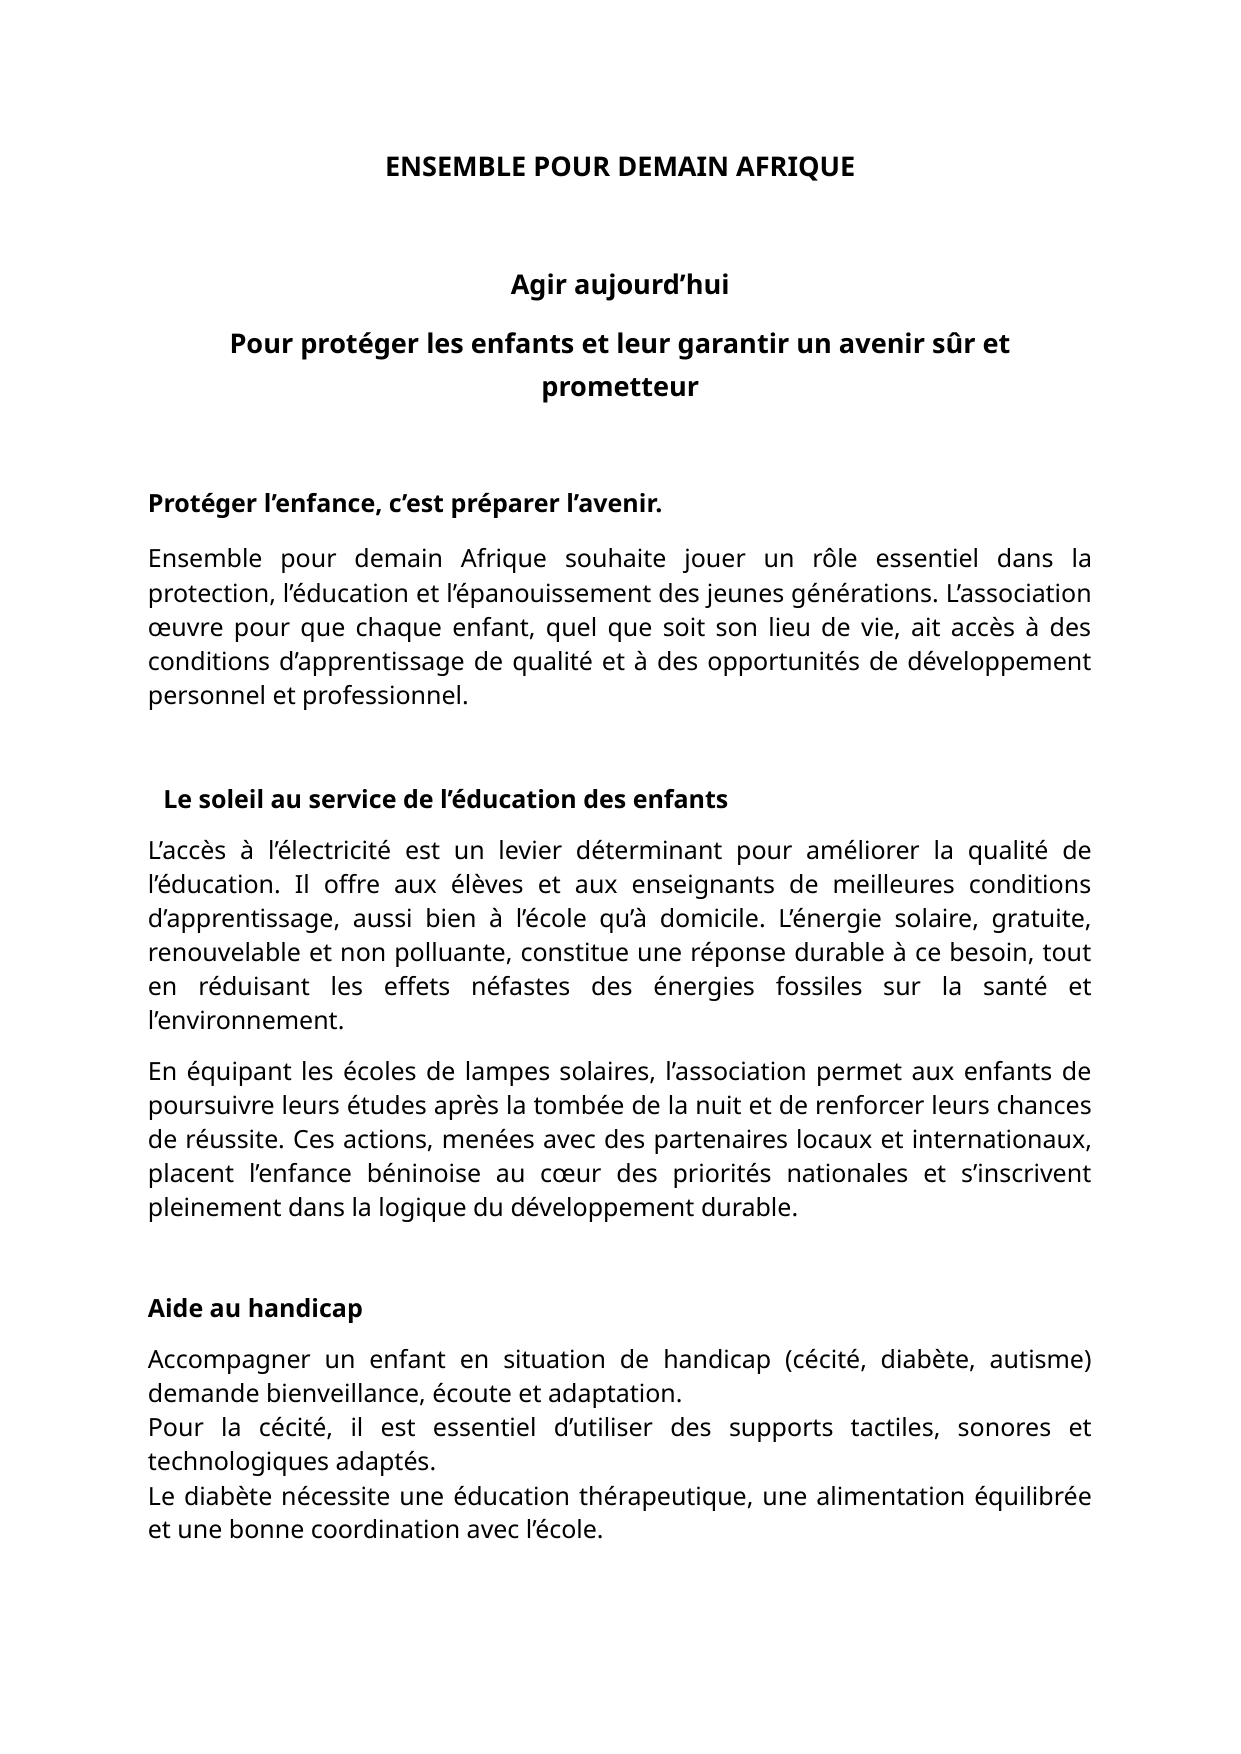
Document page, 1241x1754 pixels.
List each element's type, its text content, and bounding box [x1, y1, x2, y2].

list Le soleil au service de l’éducation des enfants [0, 782, 1093, 816]
text Accompagner un enfant en situation de handicap (cécité, diabète, autisme) demande bienveillance, écoute et adaptation. [148, 1342, 1093, 1410]
text Aide au handicap [148, 1291, 1093, 1325]
text Pour la cécité, il est essentiel d’utiliser des supports tactiles, sonores et technologiques adaptés. [148, 1410, 1093, 1478]
text ENSEMBLE POUR DEMAIN AFRIQUE [148, 148, 1093, 184]
text Le diabète nécessite une éducation thérapeutique, une alimentation équilibrée et une bonne coordination avec l’école. [148, 1478, 1093, 1546]
text Pour protéger les enfants et leur garantir un avenir sûr et prometteur [148, 325, 1093, 404]
text Ensemble pour demain Afrique souhaite jouer un rôle essentiel dans la protection, l’éducation et l’épanouissement des jeunes générations. L’association œuvre pour que chaque enfant, quel que soit son lieu de vie, ait accès à des conditions d’apprentissage de qualité et à des opportunités de développement personnel et professionnel. [148, 541, 1093, 711]
text En équipant les écoles de lampes solaires, l’association permet aux enfants de poursuivre leurs études après la tombée de la nuit et de renforcer leurs chances de réussite. Ces actions, menées avec des partenaires locaux et internationaux, placent l’enfance béninoise au cœur des priorités nationales et s’inscrivent pleinement dans la logique du développement durable. [148, 1053, 1093, 1224]
text Agir aujourd’hui [148, 266, 1093, 303]
text L’accès à l’électricité est un levier déterminant pour améliorer la qualité de l’éducation. Il offre aux élèves et aux enseignants de meilleures conditions d’apprentissage, aussi bien à l’école qu’à domicile. L’énergie solaire, gratuite, renouvelable et non polluante, constitue une réponse durable à ce besoin, tout en réduisant les effets néfastes des énergies fossiles sur la santé et l’environnement. [148, 832, 1093, 1037]
text Protéger l’enfance, c’est préparer l’avenir. [148, 485, 1093, 519]
